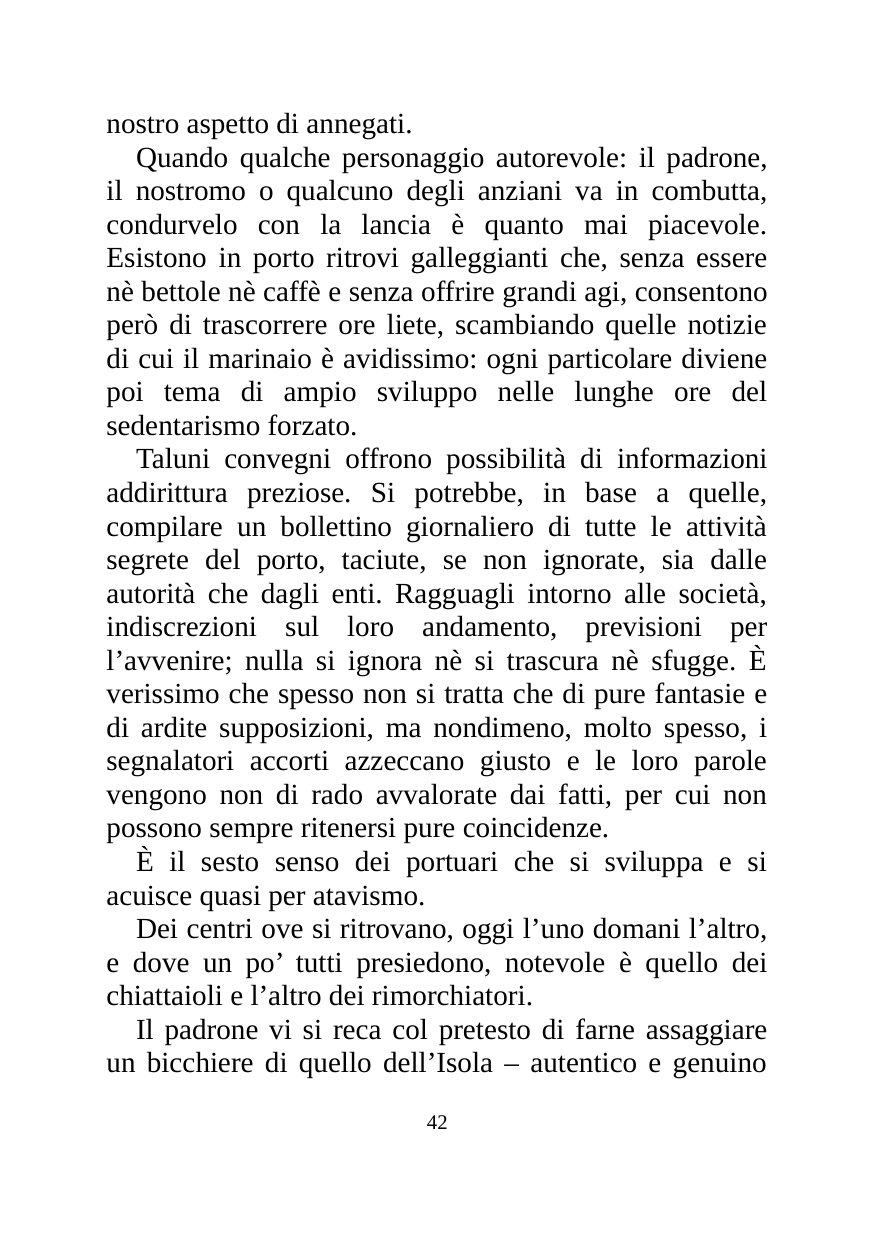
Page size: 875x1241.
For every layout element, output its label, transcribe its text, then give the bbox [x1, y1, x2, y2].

text Taluni convegni offrono possibilità di informazioni addirittura preziose. Si potrebbe, in base a quelle, compilare un bollettino giornaliero di tutte le attività segrete del porto, taciute, se non ignorate, sia dalle autorità che dagli enti. Ragguagli intorno alle società, indiscrezioni sul loro andamento, previsioni per l’avvenire; nulla si ignora nè si trascura nè sfugge. È verissimo che spesso non si tratta che di pure fantasie e di ardite supposizioni, ma nondimeno, molto spesso, i segnalatori accorti azzeccano giusto e le loro parole vengono non di rado avvalorate dai fatti, per cui non possono sempre ritenersi pure coincidenze. [106, 442, 768, 844]
text Il padrone vi si reca col pretesto di farne assaggiare un bicchiere di quello dell’Isola – autentico e genuino [106, 1012, 768, 1079]
text È il sesto senso dei portuari che si sviluppa e si acuisce quasi per atavismo. [106, 844, 768, 911]
text Dei centri ove si ritrovano, oggi l’uno domani l’altro, e dove un po’ tutti presiedono, notevole è quello dei chiattaioli e l’altro dei rimorchiatori. [106, 911, 768, 1012]
text nostro aspetto di annegati. [106, 106, 768, 140]
text Quando qualche personaggio autorevole: il padrone, il nostromo o qualcuno degli anziani va in combutta, condurvelo con la lancia è quanto mai piacevole. Esistono in porto ritrovi galleggianti che, senza essere nè bettole nè caffè e senza offrire grandi agi, consentono però di trascorrere ore liete, scambiando quelle notizie di cui il marinaio è avidissimo: ogni particolare diviene poi tema di ampio sviluppo nelle lunghe ore del sedentarismo forzato. [106, 140, 768, 442]
